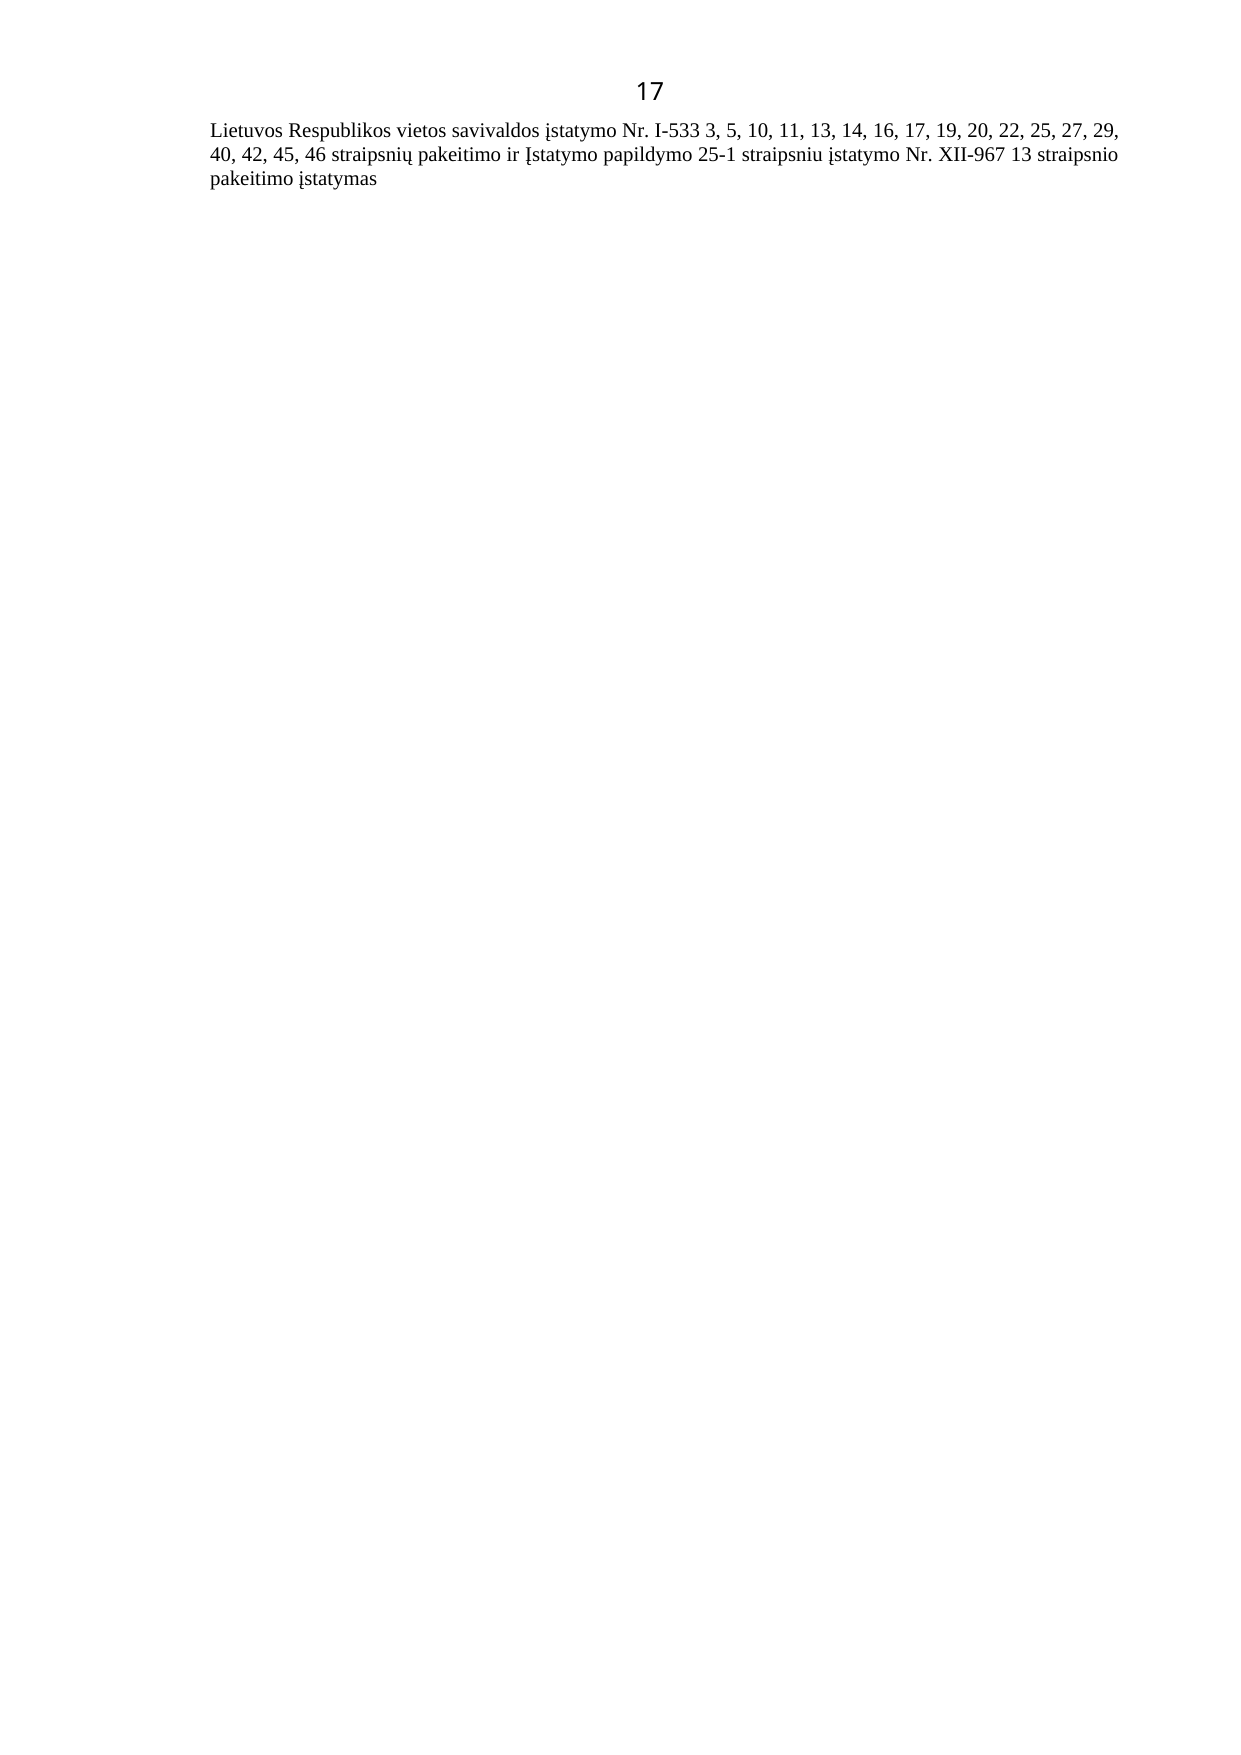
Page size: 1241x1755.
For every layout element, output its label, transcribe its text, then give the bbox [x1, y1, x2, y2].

text Lietuvos Respublikos vietos savivaldos įstatymo Nr. I-533 3, 5, 10, 11, 13, 14, 16, 17, 19, 20, 22, 25, 27, 29, 40, 42, 45, 46 straipsnių pakeitimo ir Įstatymo papildymo 25-1 straipsniu įstatymo Nr. XII-967 13 straipsnio pakeitimo įstatymas [210, 118, 1120, 190]
